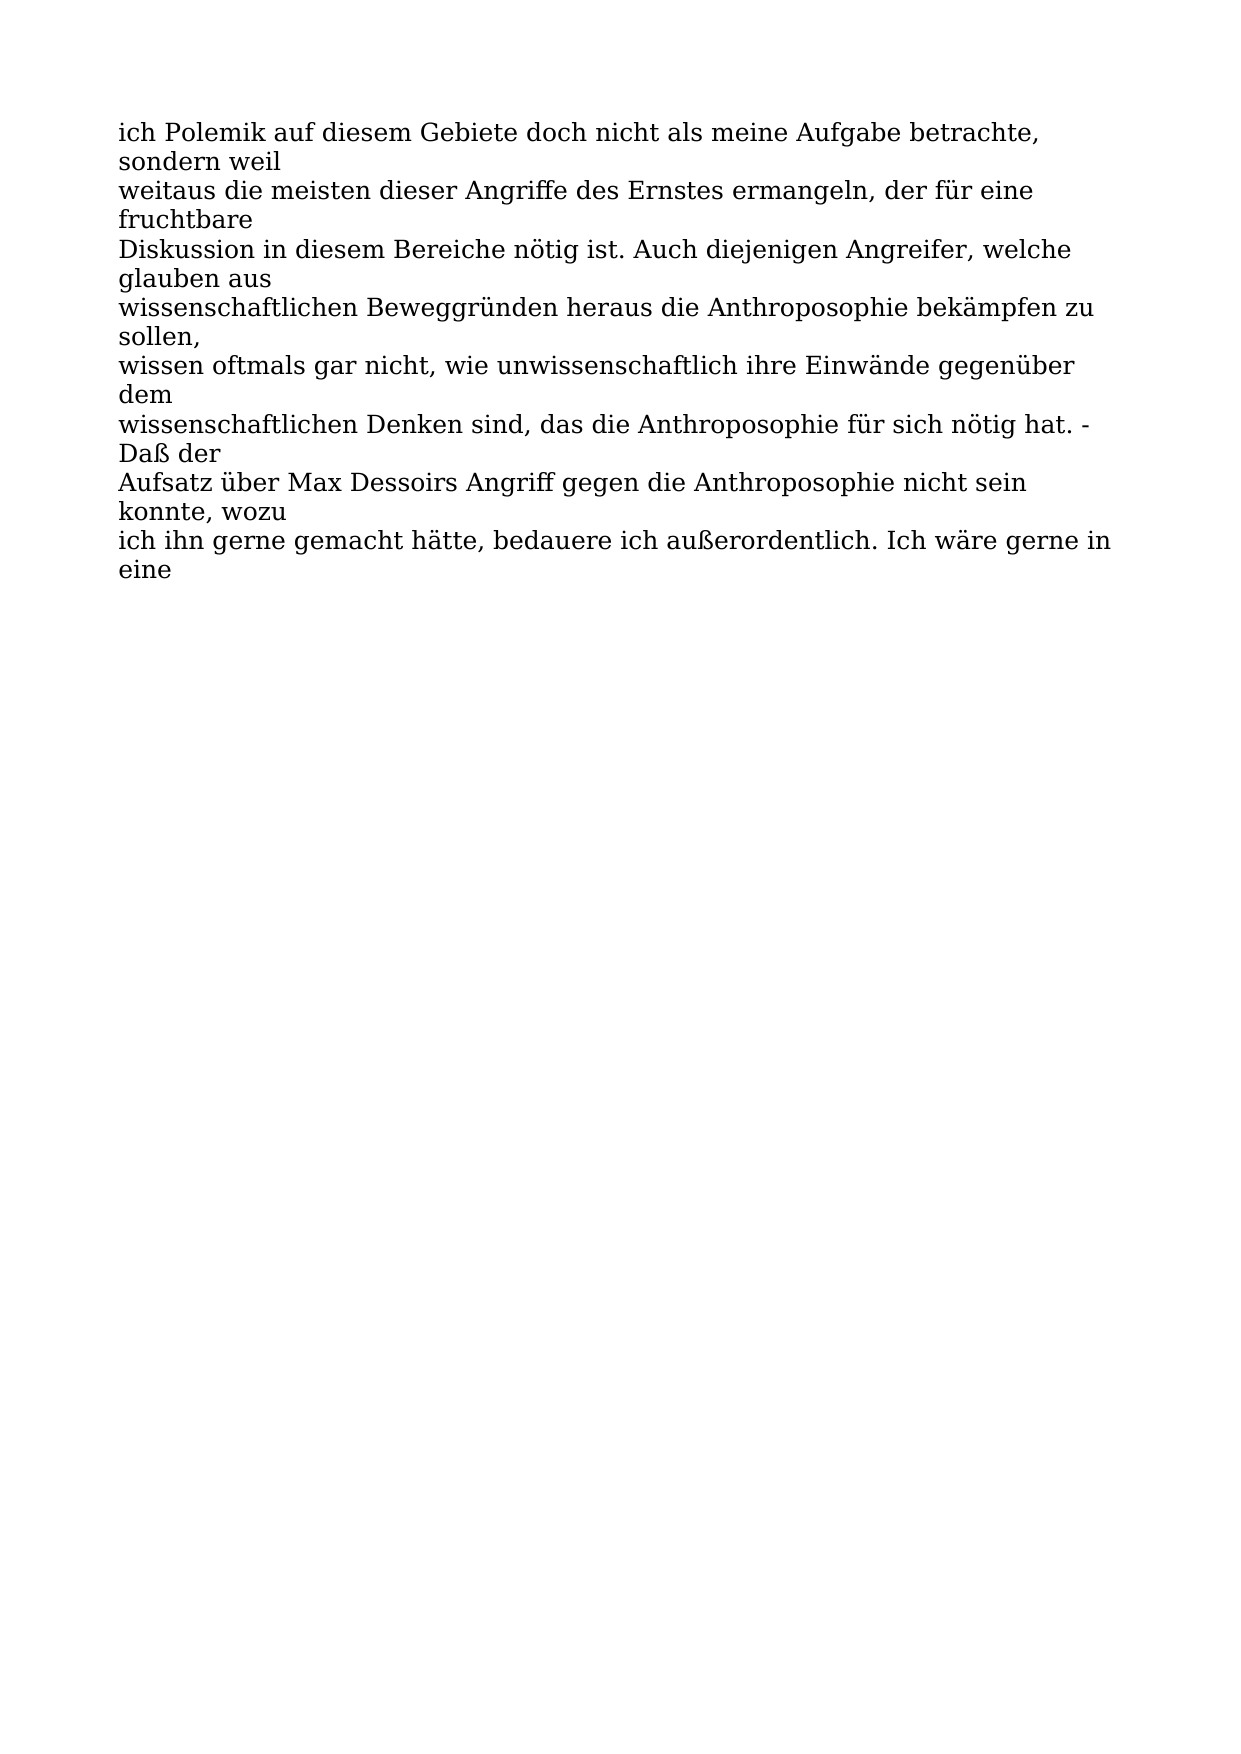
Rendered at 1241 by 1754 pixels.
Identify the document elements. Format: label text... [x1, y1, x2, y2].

text wissenschaftlichen Beweggründen heraus die Anthroposophie bekämpfen zu sollen, [118, 293, 1122, 351]
text ich Polemik auf diesem Gebiete doch nicht als meine Aufgabe betrachte, sondern weil [118, 118, 1122, 176]
text wissenschaftlichen Denken sind, das die Anthroposophie für sich nötig hat. - Daß der [118, 410, 1122, 468]
text Aufsatz über Max Dessoirs Angriff gegen die Anthroposophie nicht sein konnte, wozu [118, 468, 1122, 526]
text Diskussion in diesem Bereiche nötig ist. Auch diejenigen Angreifer, welche glauben aus [118, 235, 1122, 293]
text ich ihn gerne gemacht hätte, bedauere ich außerordentlich. Ich wäre gerne in eine [118, 526, 1122, 585]
text weitaus die meisten dieser Angriffe des Ernstes ermangeln, der für eine fruchtbare [118, 176, 1122, 235]
text wissen oftmals gar nicht, wie unwissenschaftlich ihre Einwände gegenüber dem [118, 351, 1122, 410]
